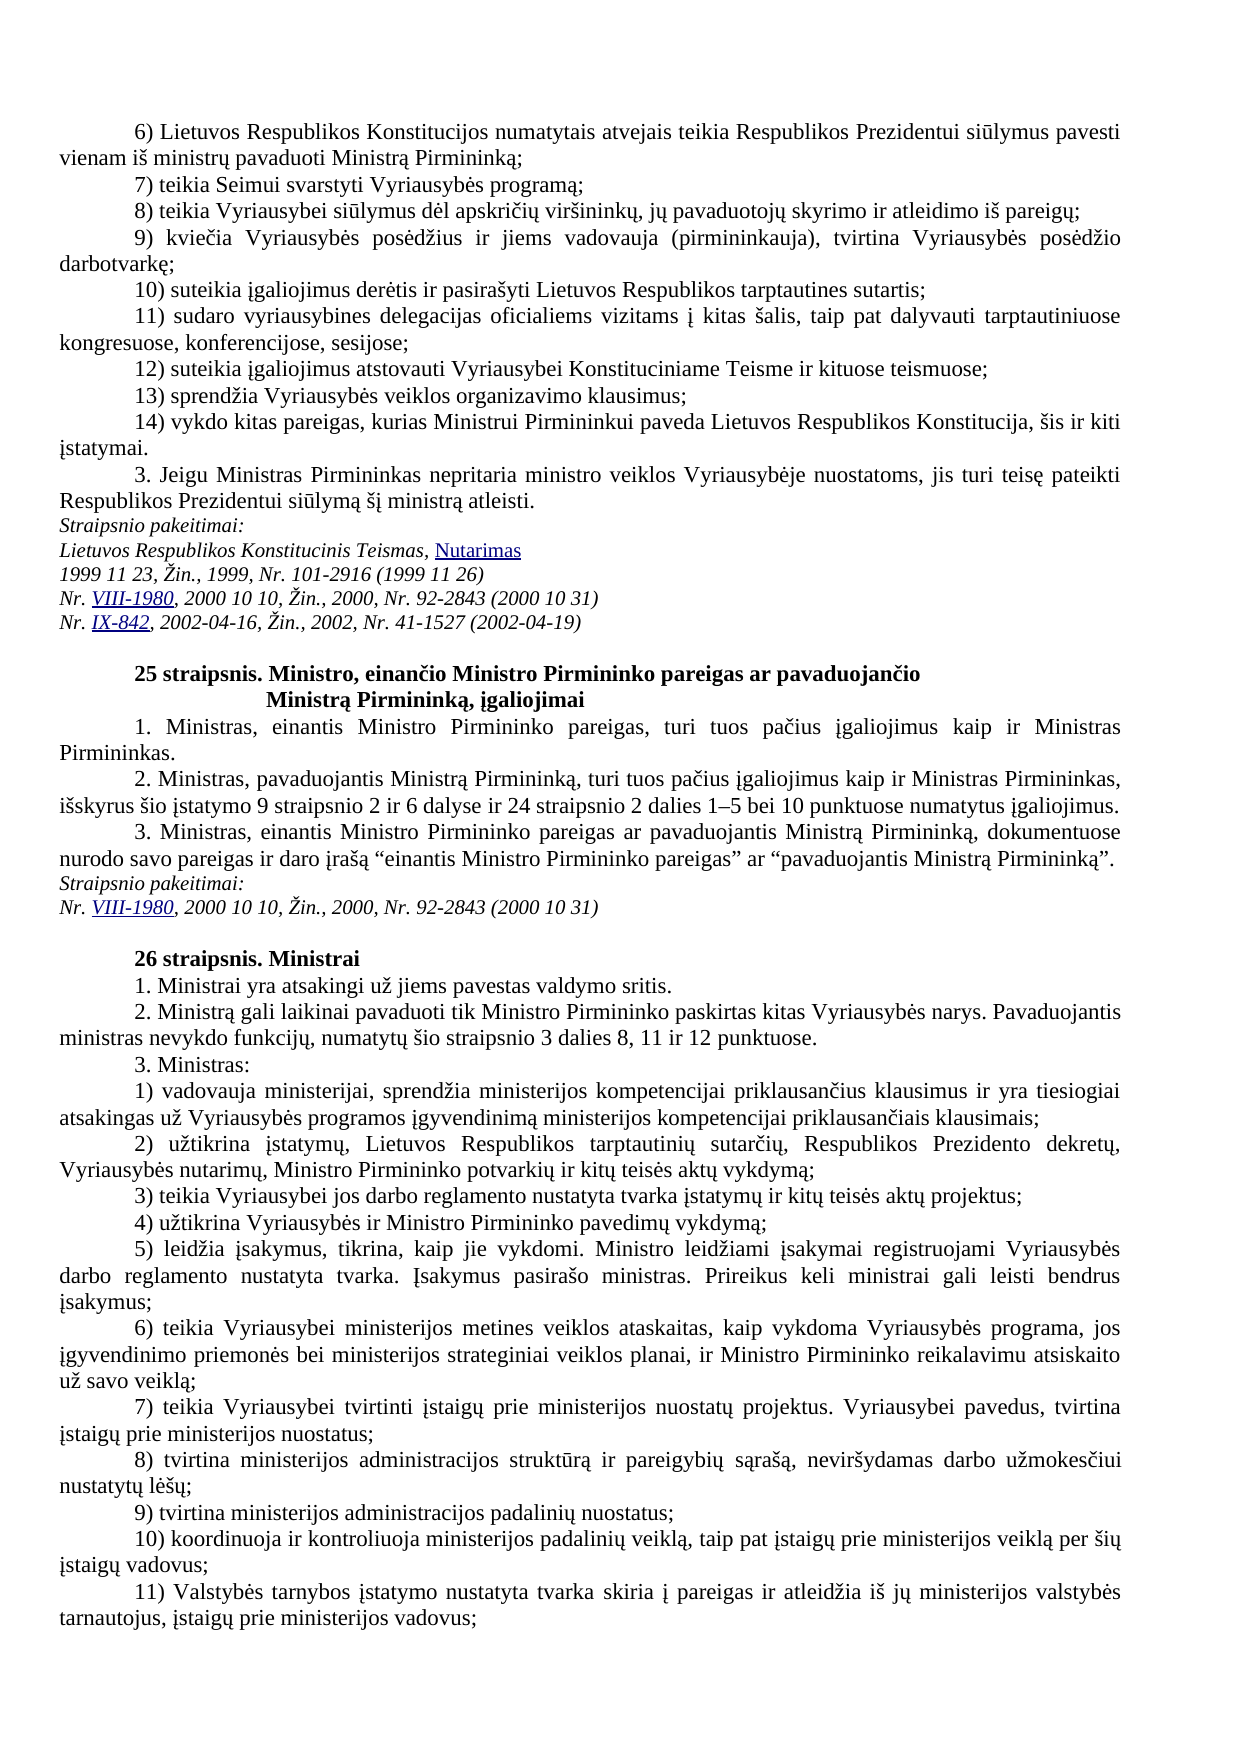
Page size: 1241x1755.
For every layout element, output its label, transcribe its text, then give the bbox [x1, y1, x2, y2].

text 3. Ministras, einantis Ministro Pirmininko pareigas ar pavaduojantis Ministrą Pirmininką, dokumentuose nurodo savo pareigas ir daro įrašą “einantis Ministro Pirmininko pareigas” ar “pavaduojantis Ministrą Pirmininką”. [59, 818, 1122, 871]
text 1. Ministras, einantis Ministro Pirmininko pareigas, turi tuos pačius įgaliojimus kaip ir Ministras Pirmininkas. [59, 713, 1122, 766]
text 10) koordinuoja ir kontroliuoja ministerijos padalinių veiklą, taip pat įstaigų prie ministerijos veiklą per šių įstaigų vadovus; [59, 1525, 1122, 1578]
text 1999 11 23, Žin., 1999, Nr. 101-2916 (1999 11 26) [59, 562, 1122, 586]
text 7) teikia Vyriausybei tvirtinti įstaigų prie ministerijos nuostatų projektus. Vyriausybei pavedus, tvirtina įstaigų prie ministerijos nuostatus; [59, 1393, 1122, 1446]
text 8) tvirtina ministerijos administracijos struktūrą ir pareigybių sąrašą, neviršydamas darbo užmokesčiui nustatytų lėšų; [59, 1446, 1122, 1499]
text 1. Ministrai yra atsakingi už jiems pavestas valdymo sritis. [59, 972, 1122, 998]
text 6) Lietuvos Respublikos Konstitucijos numatytais atvejais teikia Respublikos Prezidentui siūlymus pavesti vienam iš ministrų pavaduoti Ministrą Pirmininką; [59, 118, 1122, 171]
text 2. Ministrą gali laikinai pavaduoti tik Ministro Pirmininko paskirtas kitas Vyriausybės narys. Pavaduojantis ministras nevykdo funkcijų, numatytų šio straipsnio 3 dalies 8, 11 ir 12 punktuose. [59, 998, 1122, 1051]
text 12) suteikia įgaliojimus atstovauti Vyriausybei Konstituciniame Teisme ir kituose teismuose; [59, 355, 1122, 382]
text 6) teikia Vyriausybei ministerijos metines veiklos ataskaitas, kaip vykdoma Vyriausybės programa, jos įgyvendinimo priemonės bei ministerijos strateginiai veiklos planai, ir Ministro Pirmininko reikalavimu atsiskaito už savo veiklą; [59, 1314, 1122, 1393]
text 5) leidžia įsakymus, tikrina, kaip jie vykdomi. Ministro leidžiami įsakymai registruojami Vyriausybės darbo reglamento nustatyta tvarka. Įsakymus pasirašo ministras. Prireikus keli ministrai gali leisti bendrus įsakymus; [59, 1235, 1122, 1314]
text 14) vykdo kitas pareigas, kurias Ministrui Pirmininkui paveda Lietuvos Respublikos Konstitucija, šis ir kiti įstatymai. [59, 408, 1122, 461]
text 3. Ministras: [59, 1051, 1122, 1077]
text 8) teikia Vyriausybei siūlymus dėl apskričių viršininkų, jų pavaduotojų skyrimo ir atleidimo iš pareigų; [59, 197, 1122, 223]
text Nr. IX-842, 2002-04-16, Žin., 2002, Nr. 41-1527 (2002-04-19) [59, 610, 1122, 634]
text Nr. VIII-1980, 2000 10 10, Žin., 2000, Nr. 92-2843 (2000 10 31) [59, 586, 1122, 610]
text 11) Valstybės tarnybos įstatymo nustatyta tvarka skiria į pareigas ir atleidžia iš jų ministerijos valstybės tarnautojus, įstaigų prie ministerijos vadovus; [59, 1578, 1122, 1631]
text 2) užtikrina įstatymų, Lietuvos Respublikos tarptautinių sutarčių, Respublikos Prezidento dekretų, Vyriausybės nutarimų, Ministro Pirmininko potvarkių ir kitų teisės aktų vykdymą; [59, 1130, 1122, 1183]
text 7) teikia Seimui svarstyti Vyriausybės programą; [59, 171, 1122, 197]
text 3. Jeigu Ministras Pirmininkas nepritaria ministro veiklos Vyriausybėje nuostatoms, jis turi teisę pateikti Respublikos Prezidentui siūlymą šį ministrą atleisti. [59, 461, 1122, 513]
text 11) sudaro vyriausybines delegacijas oficialiems vizitams į kitas šalis, taip pat dalyvauti tarptautiniuose kongresuose, konferencijose, sesijose; [59, 303, 1122, 355]
text 4) užtikrina Vyriausybės ir Ministro Pirmininko pavedimų vykdymą; [59, 1209, 1122, 1235]
text Straipsnio pakeitimai: [59, 513, 1122, 537]
text 9) tvirtina ministerijos administracijos padalinių nuostatus; [59, 1499, 1122, 1525]
text 25 straipsnis. Ministro, einančio Ministro Pirmininko pareigas ar pavaduojančio [134, 660, 1122, 686]
text 3) teikia Vyriausybei jos darbo reglamento nustatyta tvarka įstatymų ir kitų teisės aktų projektus; [59, 1183, 1122, 1209]
text Straipsnio pakeitimai: [59, 871, 1122, 895]
text 10) suteikia įgaliojimus derėtis ir pasirašyti Lietuvos Respublikos tarptautines sutartis; [59, 276, 1122, 303]
text 1) vadovauja ministerijai, sprendžia ministerijos kompetencijai priklausančius klausimus ir yra tiesiogiai atsakingas už Vyriausybės programos įgyvendinimą ministerijos kompetencijai priklausančiais klausimais; [59, 1077, 1122, 1130]
text 2. Ministras, pavaduojantis Ministrą Pirmininką, turi tuos pačius įgaliojimus kaip ir Ministras Pirmininkas, išskyrus šio įstatymo 9 straipsnio 2 ir 6 dalyse ir 24 straipsnio 2 dalies 1–5 bei 10 punktuose numatytus įgaliojimus. [59, 766, 1122, 818]
text Nr. VIII-1980, 2000 10 10, Žin., 2000, Nr. 92-2843 (2000 10 31) [59, 895, 1122, 919]
text Lietuvos Respublikos Konstitucinis Teismas, Nutarimas [59, 537, 1122, 562]
text Ministrą Pirmininką, įgaliojimai [266, 686, 1122, 713]
text 9) kviečia Vyriausybės posėdžius ir jiems vadovauja (pirmininkauja), tvirtina Vyriausybės posėdžio darbotvarkę; [59, 223, 1122, 276]
text 13) sprendžia Vyriausybės veiklos organizavimo klausimus; [59, 382, 1122, 408]
text 26 straipsnis. Ministrai [59, 945, 1122, 972]
